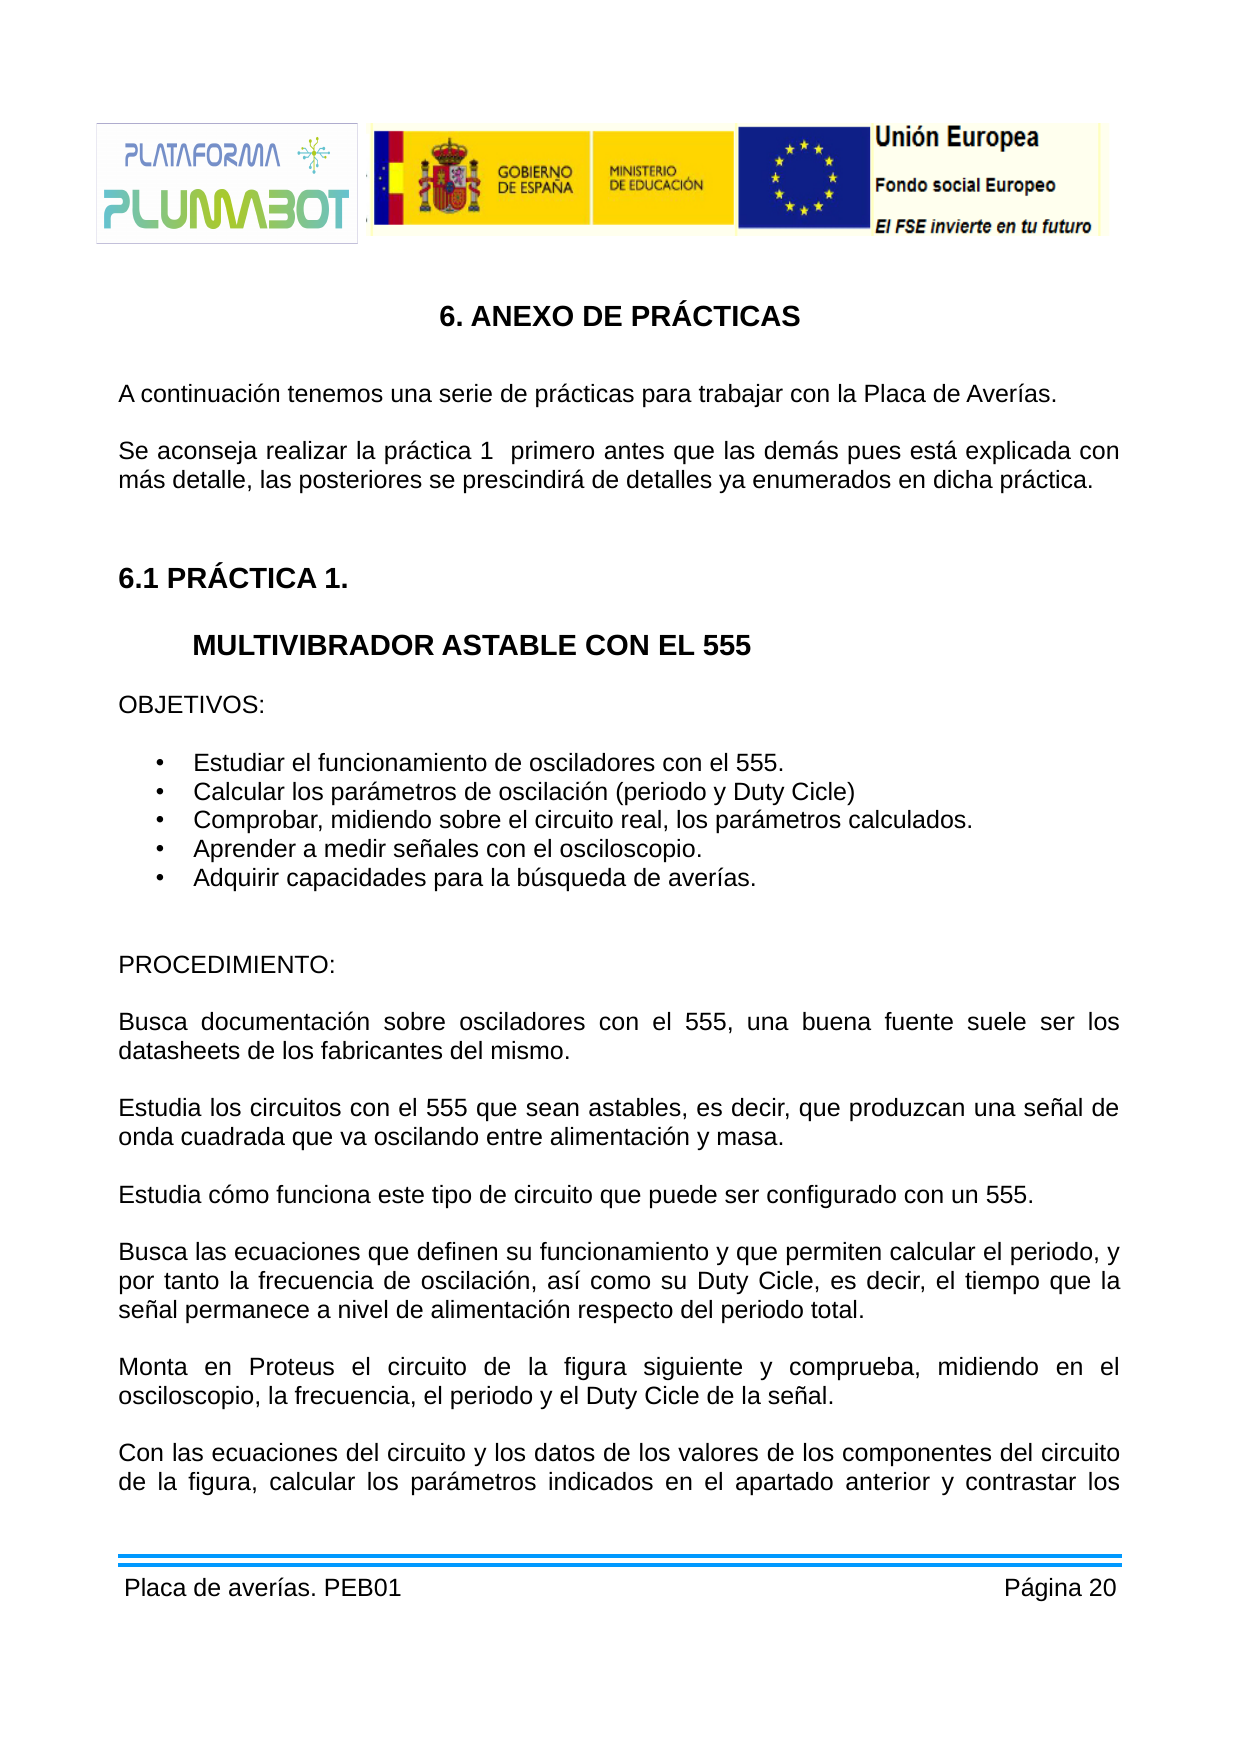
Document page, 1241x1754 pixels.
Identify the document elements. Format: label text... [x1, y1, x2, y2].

text Busca las ecuaciones que definen su funcionamiento y que permiten calcular el periodo, y por tanto la frecuencia de oscilación, así como su Duty Cicle, es decir, el tiempo que la señal permanece a nivel de alimentación respecto del periodo total. [118, 1237, 1122, 1323]
list Calcular los parámetros de oscilación (periodo y Duty Cicle) [156, 777, 1122, 806]
text PROCEDIMIENTO: [118, 949, 1122, 978]
list Aprender a medir señales con el osciloscopio. [156, 834, 1122, 863]
text Con las ecuaciones del circuito y los datos de los valores de los componentes del circuito de la figura, calcular los parámetros indicados en el apartado anterior y contrastar los [118, 1438, 1122, 1496]
list Adquirir capacidades para la búsqueda de averías. [156, 863, 1122, 892]
text OBJETIVOS: [118, 690, 1122, 719]
text Monta en Proteus el circuito de la figura siguiente y comprueba, midiendo en el osciloscopio, la frecuencia, el periodo y el Duty Cicle de la señal. [118, 1352, 1122, 1409]
text MULTIVIBRADOR ASTABLE CON EL 555 [118, 628, 1122, 662]
text Estudia cómo funciona este tipo de circuito que puede ser configurado con un 555. [118, 1179, 1122, 1208]
list Comprobar, midiendo sobre el circuito real, los parámetros calculados. [156, 806, 1122, 834]
text Busca documentación sobre osciladores con el 555, una buena fuente suele ser los datasheets de los fabricantes del mismo. [118, 1007, 1122, 1064]
text 6.1 PRÁCTICA 1. [118, 561, 1122, 594]
list Estudiar el funcionamiento de osciladores con el 555. [156, 748, 1122, 777]
text Se aconseja realizar la práctica 1 primero antes que las demás pues está explicada con más detalle, las posteriores se prescindirá de detalles ya enumerados en dicha práctica. [118, 436, 1122, 494]
text 6. ANEXO DE PRÁCTICAS [118, 299, 1122, 333]
text A continuación tenemos una serie de prácticas para trabajar con la Placa de Averías. [118, 379, 1122, 408]
text Estudia los circuitos con el 555 que sean astables, es decir, que produzcan una señal de onda cuadrada que va oscilando entre alimentación y masa. [118, 1093, 1122, 1151]
